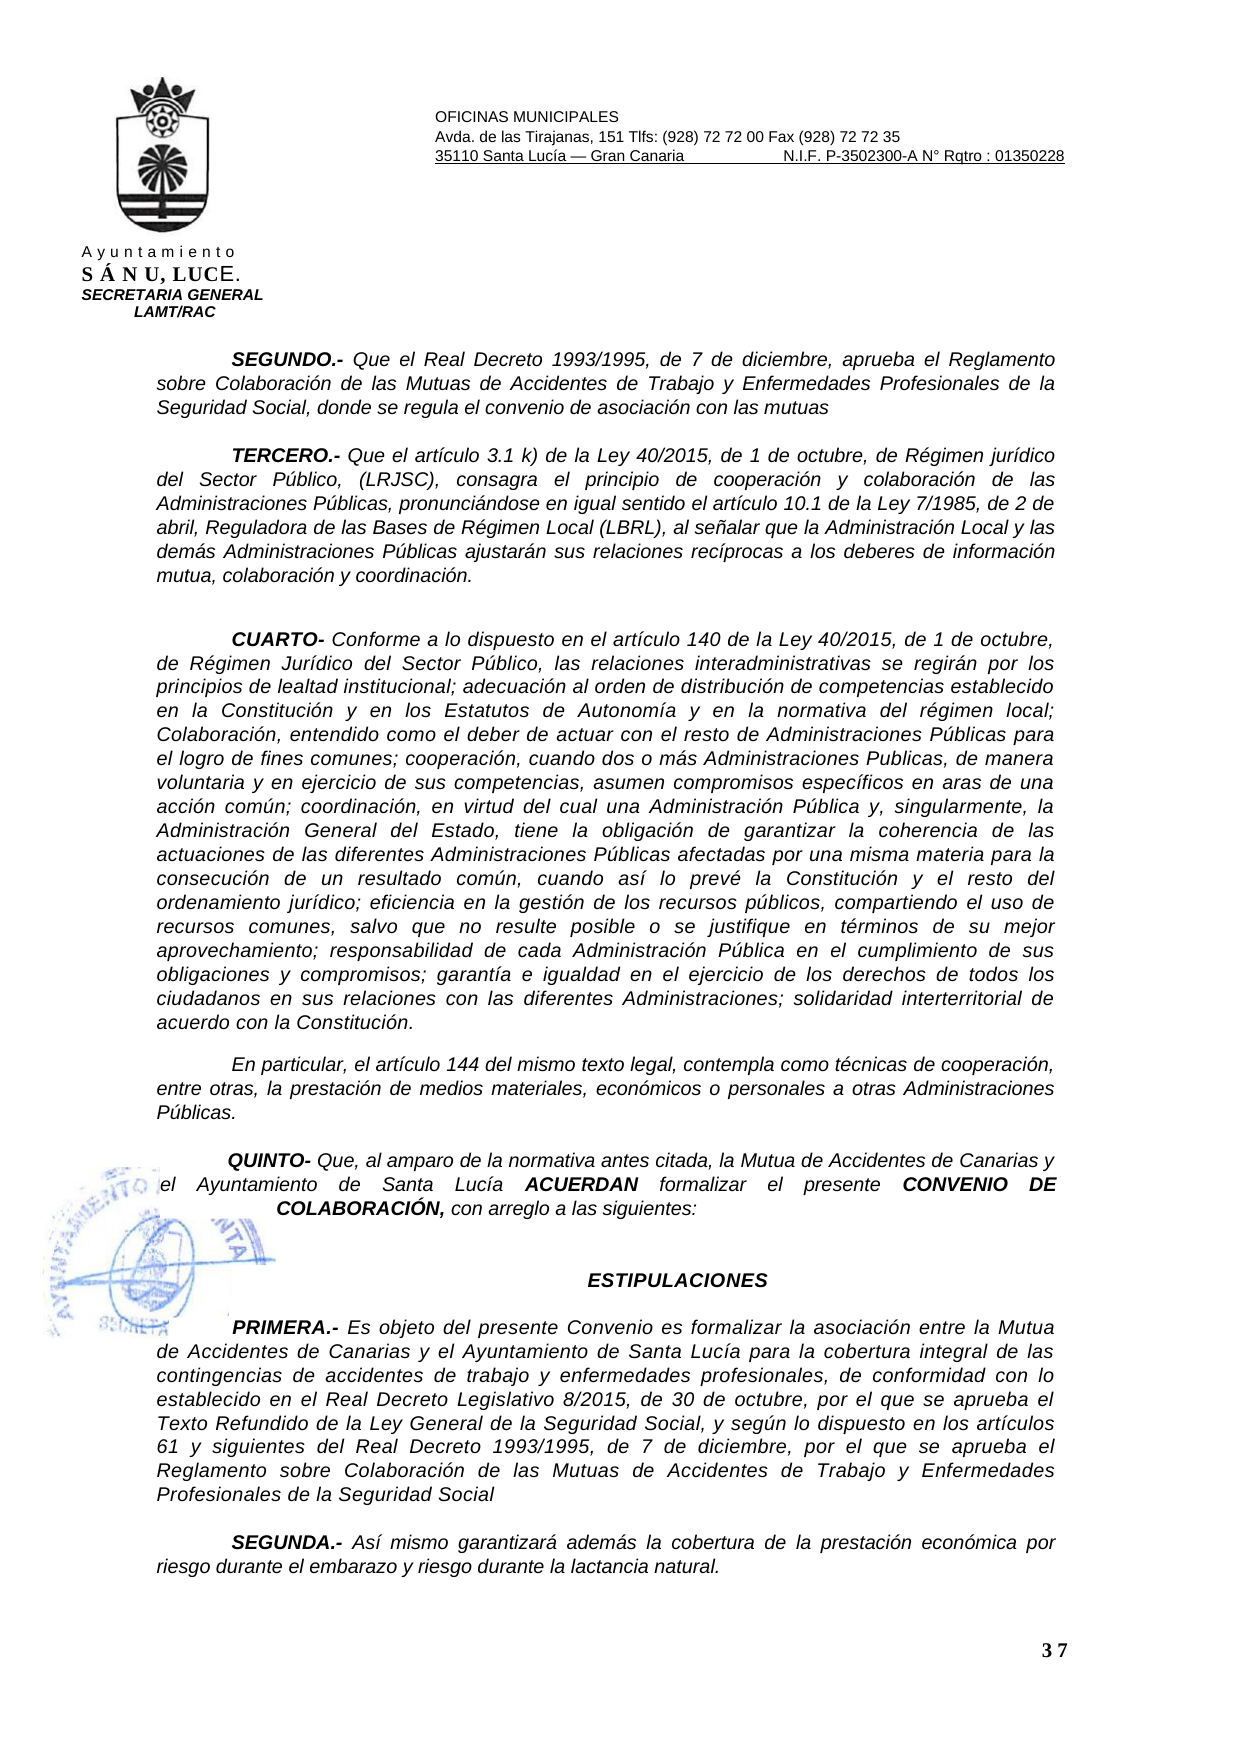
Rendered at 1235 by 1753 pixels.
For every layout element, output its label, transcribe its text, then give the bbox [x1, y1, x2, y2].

text En particular, el artículo 144 del mismo texto legal, contempla como técnicas de cooperación, entre otras, la prestación de medios materiales, económicos o personales a otras Administraciones Públicas. [156, 1053, 1056, 1124]
text ESTIPULACIONES [277, 1270, 1079, 1291]
table_header OFICINAS MUNICIPALES Avda. de las Tirajanas, 151 Tlfs: (928) 72 72 00 Fax (928) 72 72 35 35110 Santa Lucía — Gran Canaria N.I.F. P-3502300-A N° Rqtro : 01350228 [210, 78, 1079, 243]
picture [114, 77, 210, 237]
text SECRETARIA GENERAL LAMT/RAC [81, 286, 1079, 322]
text SEGUNDO.- Que el Real Decreto 1993/1995, de 7 de diciembre, aprueba el Reglamento sobre Colaboración de las Mutuas de Accidentes de Trabajo y Enfermedades Profesionales de la Seguridad Social, donde se regula el convenio de asociación con las mutuas [156, 347, 1056, 419]
picture [56, 1167, 277, 1339]
text Ayuntamiento [81, 243, 1079, 261]
text PRIMERA.- Es objeto del presente Convenio es formalizar la asociación entre la Mutua de Accidentes de Canarias y el Ayuntamiento de Santa Lucía para la cobertura integral de las contingencias de accidentes de trabajo y enfermedades profesionales, de conformidad con lo establecido en el Real Decreto Legislativo 8/2015, de 30 de octubre, por el que se aprueba el Texto Refundido de la Ley General de la Seguridad Social, y según lo dispuesto en los artículos 61 y siguientes del Real Decreto 1993/1995, de 7 de diciembre, por el que se aprueba el Reglamento sobre Colaboración de las Mutuas de Accidentes de Trabajo y Enfermedades Profesionales de la Seguridad Social [66, 1315, 1056, 1507]
text S Á N U, LUCE. [81, 263, 1079, 286]
text 37 [66, 1639, 1068, 1663]
text SEGUNDA.- Así mismo garantizará además la cobertura de la prestación económica por riesgo durante el embarazo y riesgo durante la lactancia natural. [156, 1530, 1056, 1578]
table_header [66, 78, 210, 243]
text TERCERO.- Que el artículo 3.1 k) de la Ley 40/2015, de 1 de octubre, de Régimen jurídico del Sector Público, (LRJSC), consagra el principio de cooperación y colaboración de las Administraciones Públicas, pronunciándose en igual sentido el artículo 10.1 de la Ley 7/1985, de 2 de abril, Reguladora de las Bases de Régimen Local (LBRL), al señalar que la Administración Local y las demás Administraciones Públicas ajustarán sus relaciones recíprocas a los deberes de información mutua, colaboración y coordinación. [156, 443, 1056, 587]
text QUINTO- Que, al amparo de la normativa antes citada, la Mutua de Accidentes de Canarias y el Ayuntamiento de Santa Lucía ACUERDAN formalizar el presente CONVENIO DE COLABORACIÓN, con arreglo a las siguientes: [66, 1148, 1056, 1220]
text CUARTO- Conforme a lo dispuesto en el artículo 140 de la Ley 40/2015, de 1 de octubre, de Régimen Jurídico del Sector Público, las relaciones interadministrativas se regirán por los principios de lealtad institucional; adecuación al orden de distribución de competencias establecido en la Constitución y en los Estatutos de Autonomía y en la normativa del régimen local; Colaboración, entendido como el deber de actuar con el resto de Administraciones Públicas para el logro de fines comunes; cooperación, cuando dos o más Administraciones Publicas, de manera voluntaria y en ejercicio de sus competencias, asumen compromisos específicos en aras de una acción común; coordinación, en virtud del cual una Administración Pública y, singularmente, la Administración General del Estado, tiene la obligación de garantizar la coherencia de las actuaciones de las diferentes Administraciones Públicas afectadas por una misma materia para la consecución de un resultado común, cuando así lo prevé la Constitución y el resto del ordenamiento jurídico; eficiencia en la gestión de los recursos públicos, compartiendo el uso de recursos comunes, salvo que no resulte posible o se justifique en términos de su mejor aprovechamiento; responsabilidad de cada Administración Pública en el cumplimiento de sus obligaciones y compromisos; garantía e igualdad en el ejercicio de los derechos de todos los ciudadanos en sus relaciones con las diferentes Administraciones; solidaridad interterritorial de acuerdo con la Constitución. [156, 627, 1056, 1034]
